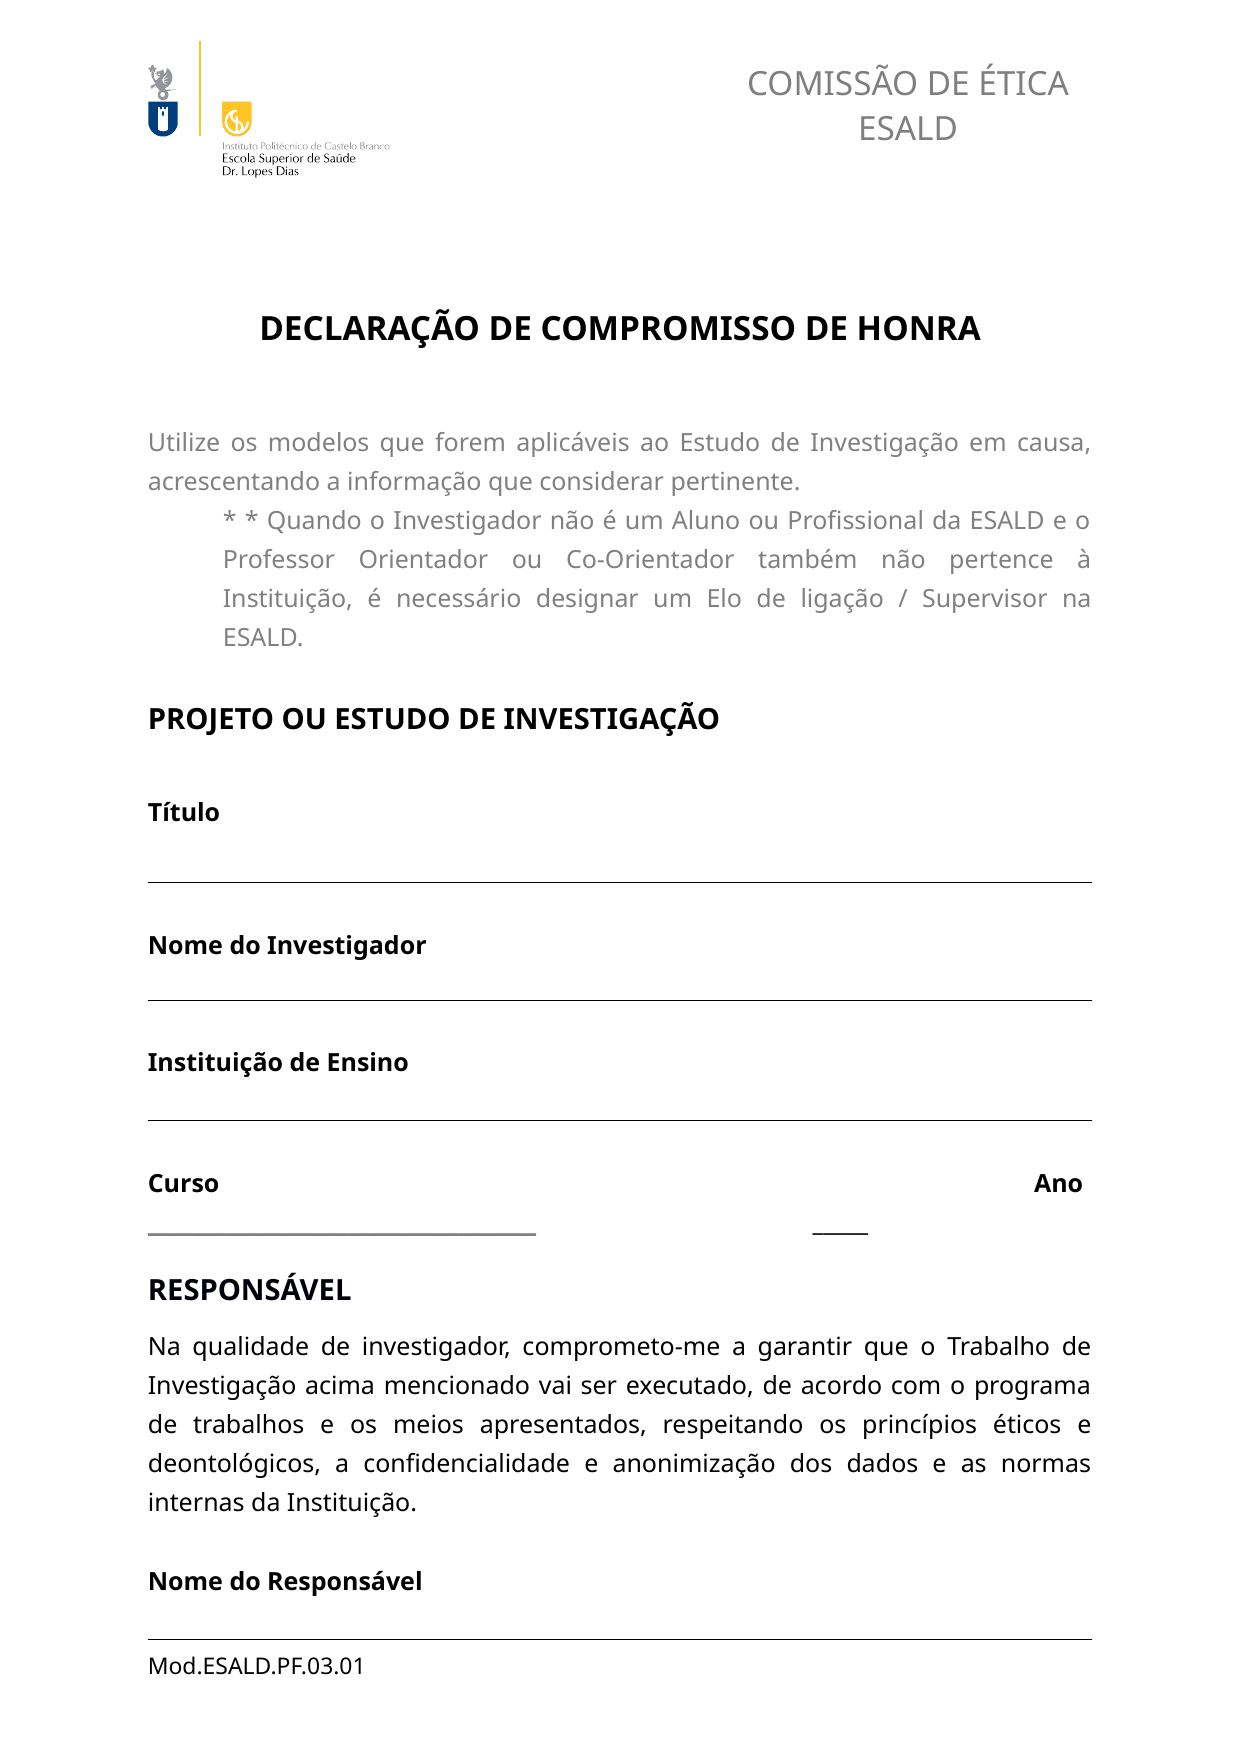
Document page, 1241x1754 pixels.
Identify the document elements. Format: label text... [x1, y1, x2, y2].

text Instituição de Ensino [148, 1045, 1092, 1079]
subtitle RESPONSÁVEL [148, 1269, 1092, 1309]
text Curso Ano [148, 1166, 1092, 1200]
text PROJETO OU ESTUDO DE INVESTIGAÇÃO [148, 698, 1092, 738]
text Utilize os modelos que forem aplicáveis ao Estudo de Investigação em causa, acrescentando a informação que considerar pertinente. [148, 424, 1092, 497]
text Nome do Investigador [148, 928, 1092, 962]
text * * Quando o Investigador não é um Aluno ou Profissional da ESALD e o Professor Orientador ou Co-Orientador também não pertence à Instituição, é necessário designar um Elo de ligação / Supervisor na ESALD. [223, 503, 1092, 654]
text DECLARAÇÃO DE COMPROMISSO DE HONRA [148, 305, 1092, 351]
text ___________________________________ _____ [148, 1205, 1092, 1239]
text Nome do Responsável [148, 1563, 1092, 1597]
text Na qualidade de investigador, comprometo-me a garantir que o Trabalho de Investigação acima mencionado vai ser executado, de acordo com o programa de trabalhos e os meios apresentados, respeitando os princípios éticos e deontológicos, a confidencialidade e anonimização dos dados e as normas internas da Instituição. [148, 1328, 1092, 1519]
text Título [148, 795, 1092, 829]
